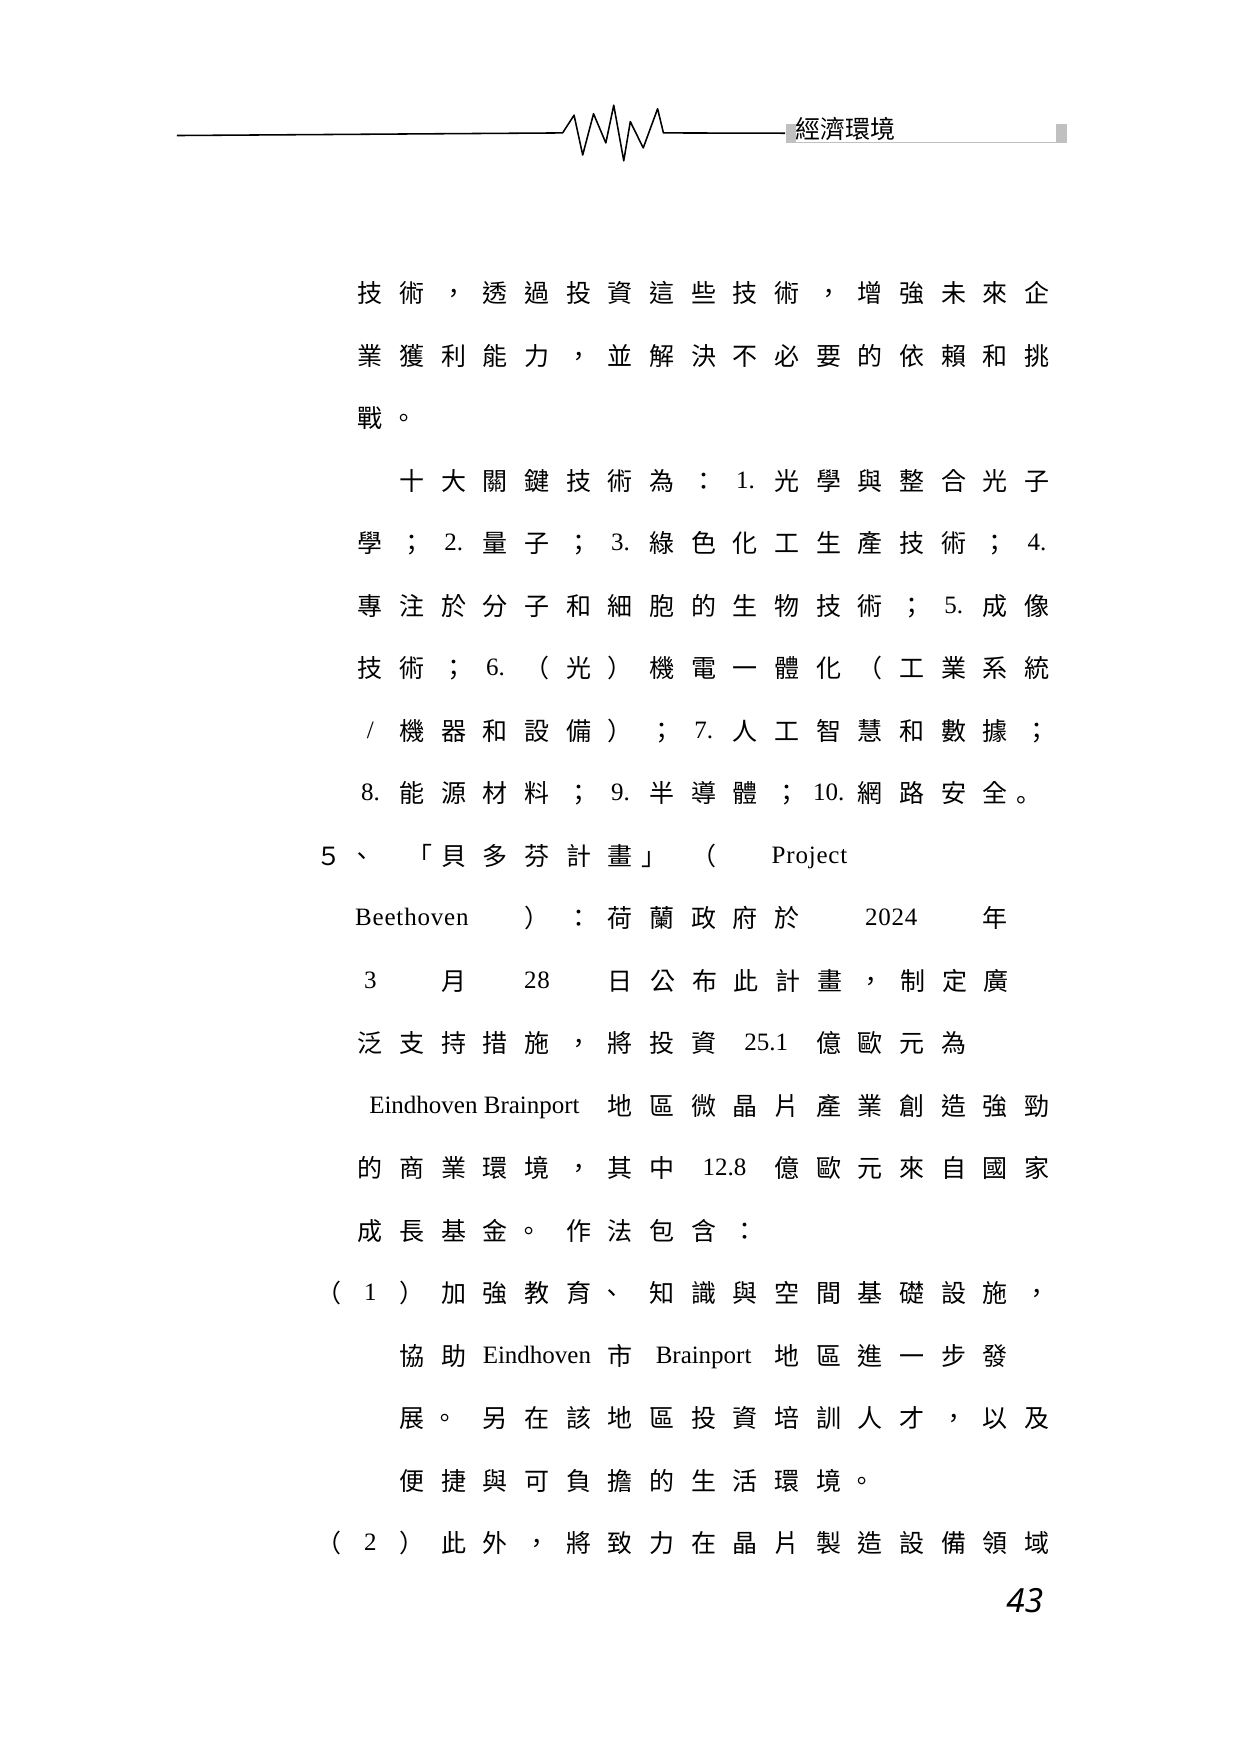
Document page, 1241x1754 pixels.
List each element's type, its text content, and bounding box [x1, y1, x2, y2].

text ５、「貝多芬計畫」（Project Beethoven）：荷蘭政府於2024年3月28日公布此計畫，制定廣泛支持措施，將投資25.1億歐元為Eindhoven Brainport地區微晶片產業創造強勁的商業環境，其中12.8億歐元來自國家成長基金。作法包含： [281, 813, 1058, 1250]
text 十大關鍵技術為：1.光學與整合光子學；2.量子；3.綠色化工生產技術；4.專注於分子和細胞的生物技術；5.成像技術；6.（光）機電一體化（工業系統/機器和設備）；7.人工智慧和數據；8.能源材料；9.半導體；10.網路安全。 [330, 438, 1058, 813]
text （2）此外，將致力在晶片製造設備領域 [306, 1500, 1058, 1563]
text （1）加強教育、知識與空間基礎設施，協助Eindhoven市Brainport地區進一步發展。另在該地區投資培訓人才，以及便捷與可負擔的生活環境。 [306, 1250, 1058, 1500]
text 技術，透過投資這些技術，增強未來企業獲利能力，並解決不必要的依賴和挑戰。 [281, 250, 1058, 438]
